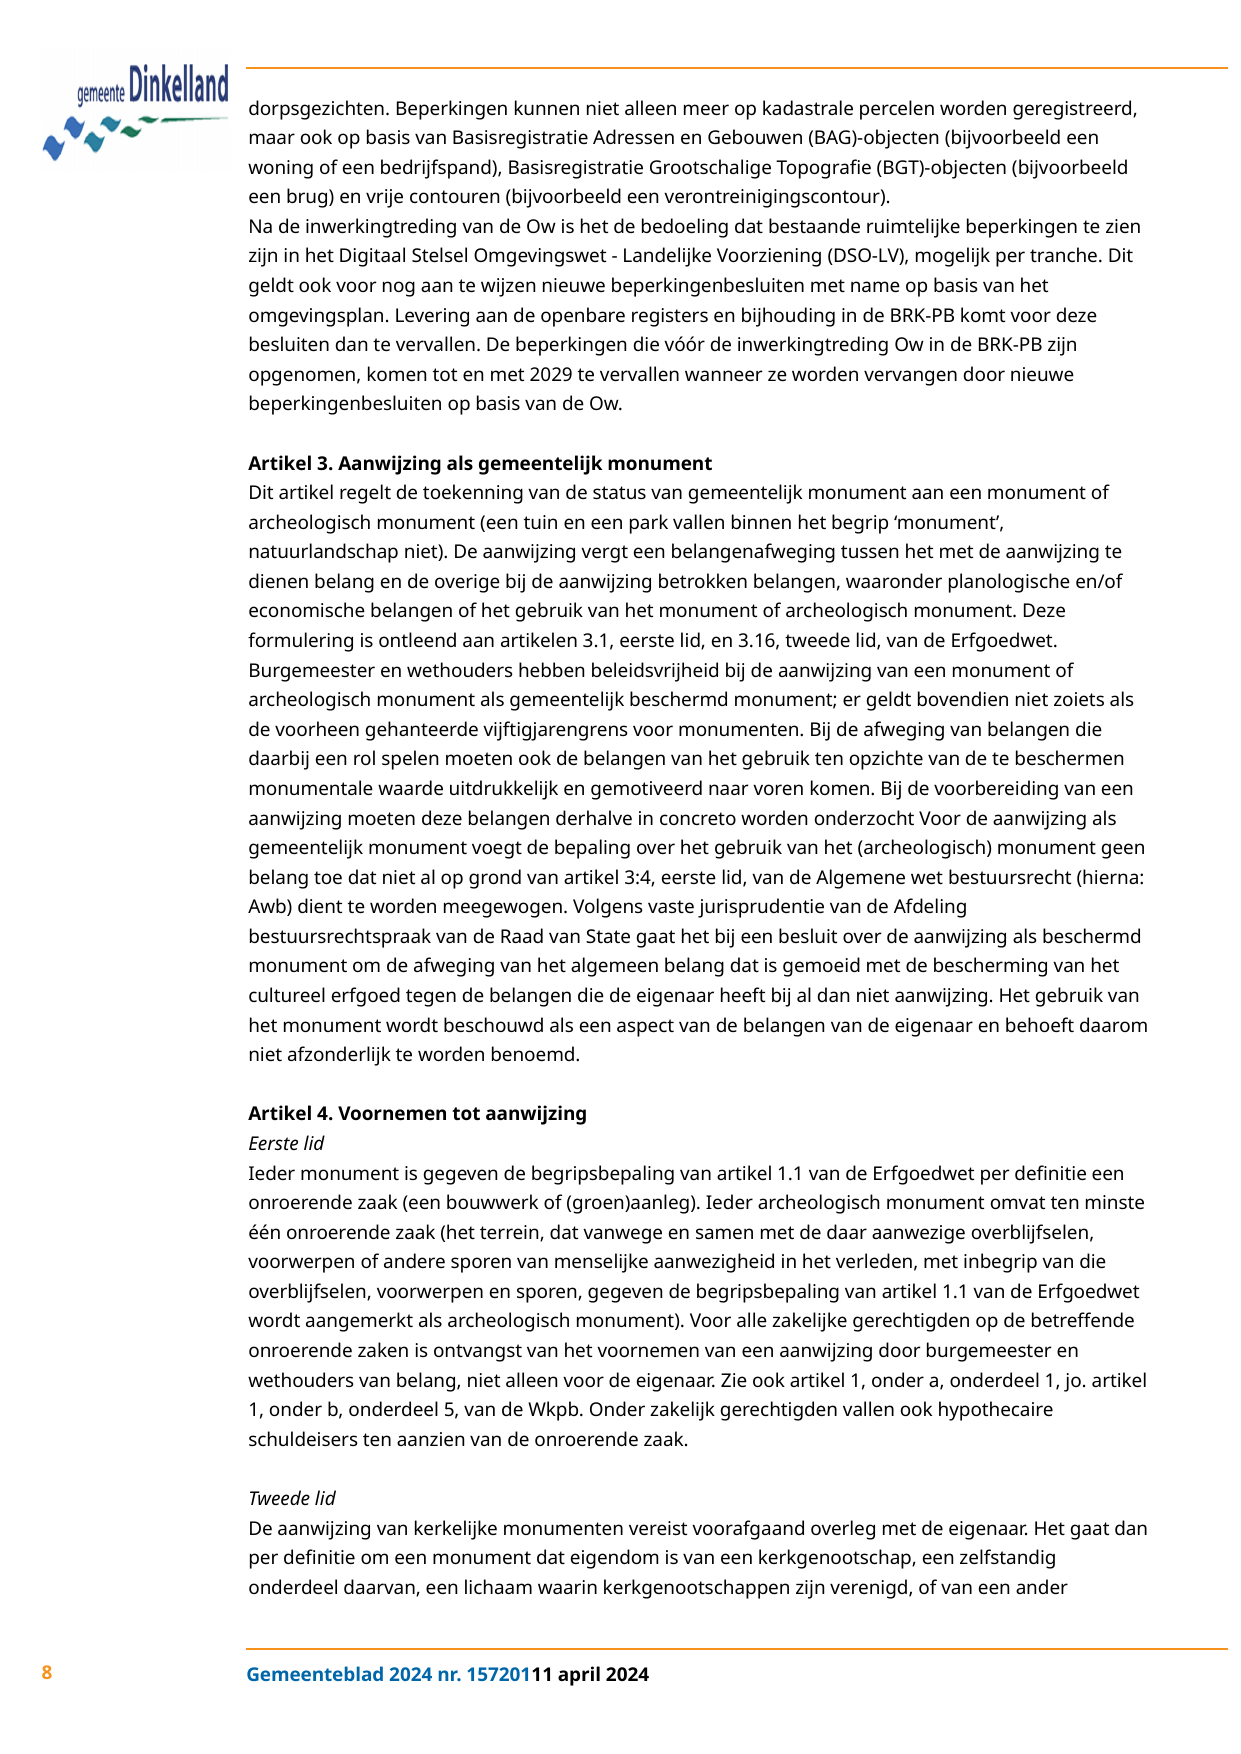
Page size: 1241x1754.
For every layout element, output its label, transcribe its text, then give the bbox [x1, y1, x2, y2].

text Tweede lid [248, 1485, 1152, 1511]
text dorpsgezichten. Beperkingen kunnen niet alleen meer op kadastrale percelen worden geregistreerd, maar ook op basis van Basisregistratie Adressen en Gebouwen (BAG)-objecten (bijvoorbeeld een woning of een bedrijfspand), Basisregistratie Grootschalige Topografie (BGT)-objecten (bijvoorbeeld een brug) en vrije contouren (bijvoorbeeld een verontreinigingscontour). [248, 95, 1152, 209]
text Artikel 3. Aanwijzing als gemeentelijk monument [248, 450, 1152, 476]
picture [41, 47, 231, 172]
text Dit artikel regelt de toekenning van de status van gemeentelijk monument aan een monument of archeologisch monument (een tuin en een park vallen binnen het begrip ‘monument’, natuurlandschap niet). De aanwijzing vergt een belangenafweging tussen het met de aanwijzing te dienen belang en de overige bij de aanwijzing betrokken belangen, waaronder planologische en/of economische belangen of het gebruik van het monument of archeologisch monument. Deze formulering is ontleend aan artikelen 3.1, eerste lid, en 3.16, tweede lid, van de Erfgoedwet. [248, 479, 1152, 653]
text Na de inwerkingtreding van de Ow is het de bedoeling dat bestaande ruimtelijke beperkingen te zien zijn in het Digitaal Stelsel Omgevingswet - Landelijke Voorziening (DSO-LV), mogelijk per tranche. Dit geldt ook voor nog aan te wijzen nieuwe beperkingenbesluiten met name op basis van het omgevingsplan. Levering aan de openbare registers en bijhouding in de BRK-PB komt voor deze besluiten dan te vervallen. De beperkingen die vóór de inwerkingtreding Ow in de BRK-PB zijn opgenomen, komen tot en met 2029 te vervallen wanneer ze worden vervangen door nieuwe beperkingenbesluiten op basis van de Ow. [248, 213, 1152, 416]
text Artikel 4. Voornemen tot aanwijzing [248, 1101, 1152, 1126]
text Ieder monument is gegeven de begripsbepaling van artikel 1.1 van de Erfgoedwet per definitie een onroerende zaak (een bouwwerk of (groen)aanleg). Ieder archeologisch monument omvat ten minste één onroerende zaak (het terrein, dat vanwege en samen met de daar aanwezige overblijfselen, voorwerpen of andere sporen van menselijke aanwezigheid in het verleden, met inbegrip van die overblijfselen, voorwerpen en sporen, gegeven de begripsbepaling van artikel 1.1 van de Erfgoedwet wordt aangemerkt als archeologisch monument). Voor alle zakelijke gerechtigden op de betreffende onroerende zaken is ontvangst van het voornemen van een aanwijzing door burgemeester en wethouders van belang, niet alleen voor de eigenaar. Zie ook artikel 1, onder a, onderdeel 1, jo. artikel 1, onder b, onderdeel 5, van de Wkpb. Onder zakelijk gerechtigden vallen ook hypothecaire schuldeisers ten aanzien van de onroerende zaak. [248, 1160, 1152, 1452]
text Burgemeester en wethouders hebben beleidsvrijheid bij de aanwijzing van een monument of archeologisch monument als gemeentelijk beschermd monument; er geldt bovendien niet zoiets als de voorheen gehanteerde vijftigjarengrens voor monumenten. Bij de afweging van belangen die daarbij een rol spelen moeten ook de belangen van het gebruik ten opzichte van de te beschermen monumentale waarde uitdrukkelijk en gemotiveerd naar voren komen. Bij de voorbereiding van een aanwijzing moeten deze belangen derhalve in concreto worden onderzocht Voor de aanwijzing als gemeentelijk monument voegt de bepaling over het gebruik van het (archeologisch) monument geen belang toe dat niet al op grond van artikel 3:4, eerste lid, van de Algemene wet bestuursrecht (hierna: Awb) dient te worden meegewogen. Volgens vaste jurisprudentie van de Afdeling bestuursrechtspraak van de Raad van State gaat het bij een besluit over de aanwijzing als beschermd monument om de afweging van het algemeen belang dat is gemoeid met de bescherming van het cultureel erfgoed tegen de belangen die de eigenaar heeft bij al dan niet aanwijzing. Het gebruik van het monument wordt beschouwd als een aspect van de belangen van de eigenaar en behoeft daarom niet afzonderlijk te worden benoemd. [248, 657, 1152, 1067]
text De aanwijzing van kerkelijke monumenten vereist voorafgaand overleg met de eigenaar. Het gaat dan per definitie om een monument dat eigendom is van een kerkgenootschap, een zelfstandig onderdeel daarvan, een lichaam waarin kerkgenootschappen zijn verenigd, of van een ander [248, 1515, 1152, 1600]
text Eerste lid [248, 1130, 1152, 1156]
